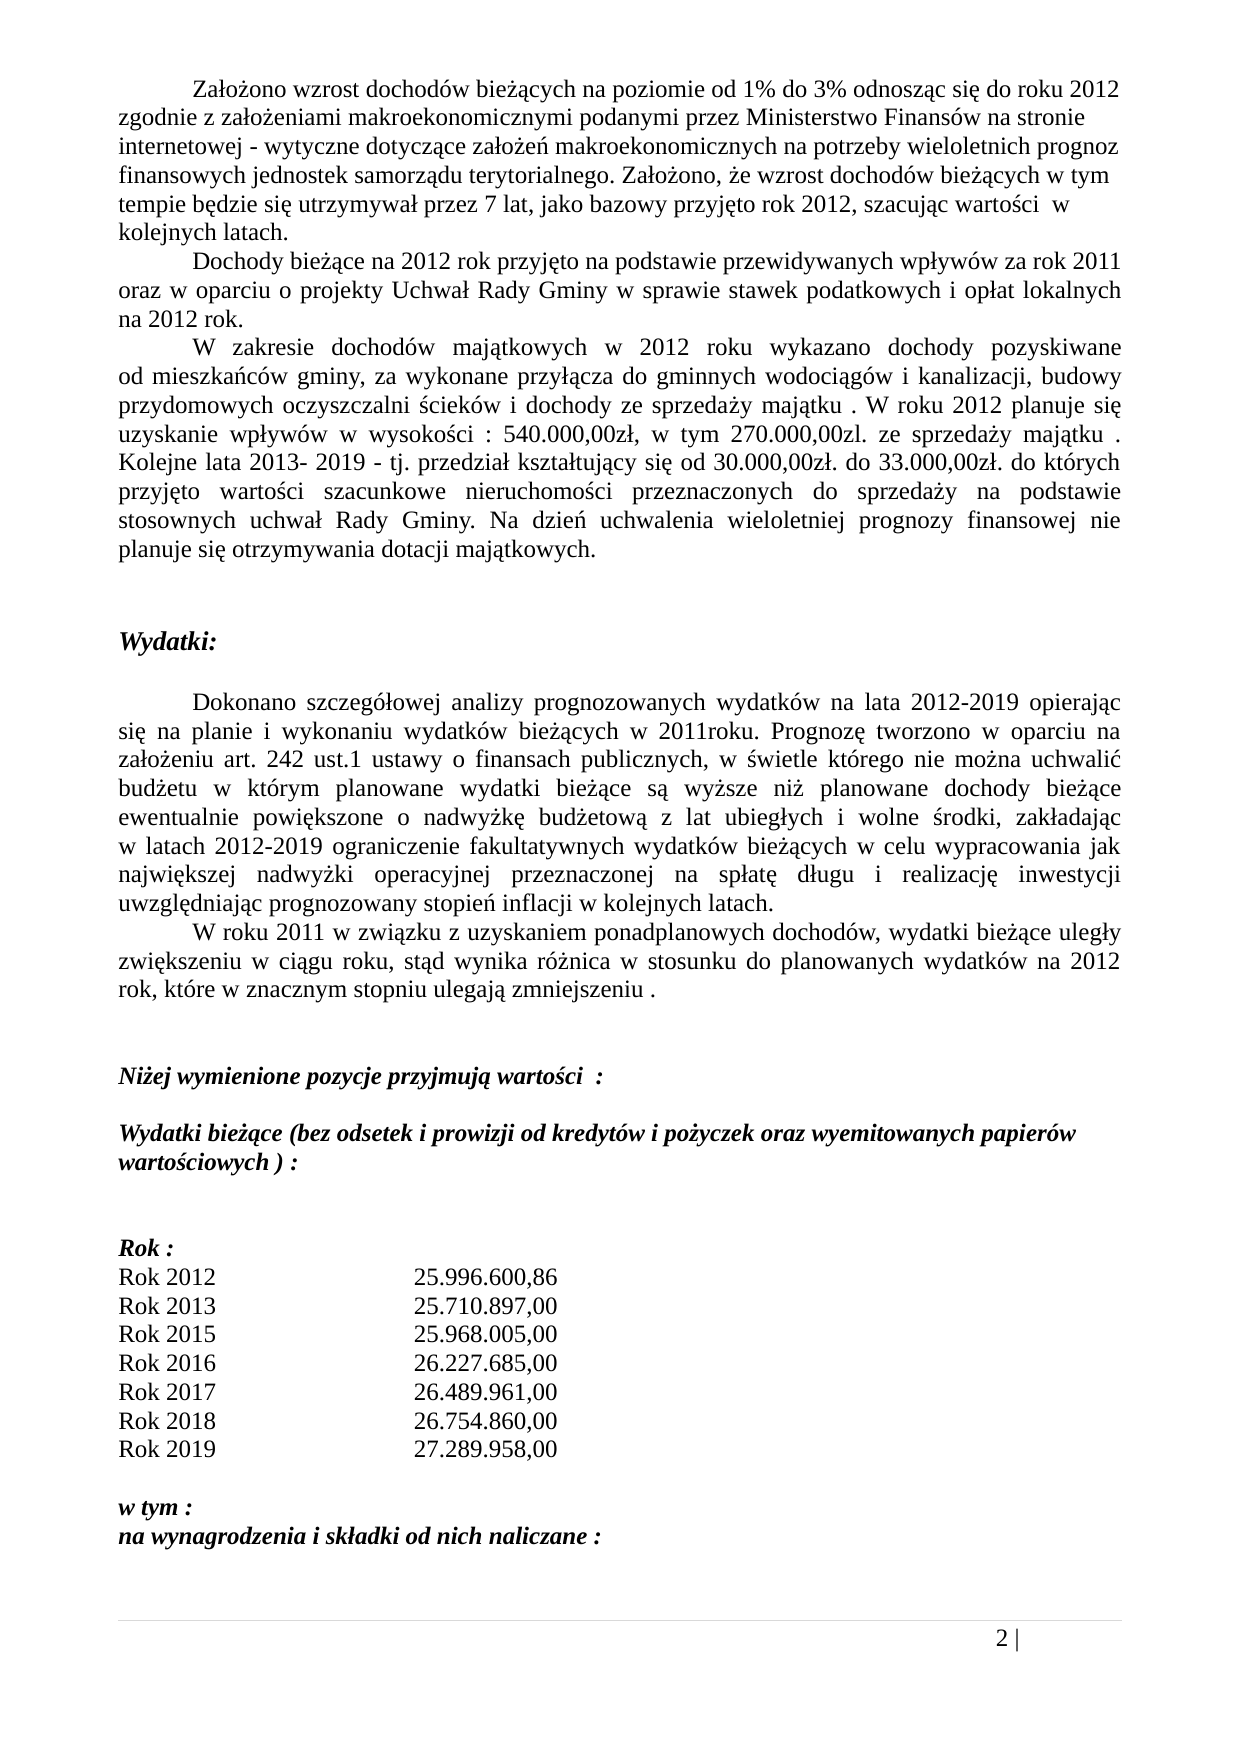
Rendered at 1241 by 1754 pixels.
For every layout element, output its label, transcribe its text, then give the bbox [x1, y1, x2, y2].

text Niżej wymienione pozycje przyjmują wartości : [118, 1061, 1122, 1089]
text W roku 2011 w związku z uzyskaniem ponadplanowych dochodów, wydatki bieżące uległy zwiększeniu w ciągu roku, stąd wynika różnica w stosunku do planowanych wydatków na 2012 rok, które w znacznym stopniu ulegają zmniejszeniu . [118, 917, 1122, 1003]
text Rok : [118, 1233, 1122, 1262]
text Rok 2012 25.996.600,86 [118, 1262, 1122, 1291]
text Wydatki: [118, 625, 1122, 656]
text Dochody bieżące na 2012 rok przyjęto na podstawie przewidywanych wpływów za rok 2011 oraz w oparciu o projekty Uchwał Rady Gminy w sprawie stawek podatkowych i opłat lokalnych na 2012 rok. [118, 246, 1122, 332]
text Założono wzrost dochodów bieżących na poziomie od 1% do 3% odnosząc się do roku 2012 zgodnie z założeniami makroekonomicznymi podanymi przez Ministerstwo Finansów na stronie internetowej - wytyczne dotyczące założeń makroekonomicznych na potrzeby wieloletnich prognoz finansowych jednostek samorządu terytorialnego. Założono, że wzrost dochodów bieżących w tym tempie będzie się utrzymywał przez 7 lat, jako bazowy przyjęto rok 2012, szacując wartości w kolejnych latach. [118, 74, 1122, 246]
text Rok 2013 25.710.897,00 [118, 1291, 1122, 1319]
text W zakresie dochodów majątkowych w 2012 roku wykazano dochody pozyskiwane od mieszkańców gminy, za wykonane przyłącza do gminnych wodociągów i kanalizacji, budowy przydomowych oczyszczalni ścieków i dochody ze sprzedaży majątku . W roku 2012 planuje się uzyskanie wpływów w wysokości : 540.000,00zł, w tym 270.000,00zl. ze sprzedaży majątku . Kolejne lata 2013- 2019 - tj. przedział kształtujący się od 30.000,00zł. do 33.000,00zł. do których przyjęto wartości szacunkowe nieruchomości przeznaczonych do sprzedaży na podstawie stosownych uchwał Rady Gminy. Na dzień uchwalenia wieloletniej prognozy finansowej nie planuje się otrzymywania dotacji majątkowych. [118, 332, 1122, 562]
text na wynagrodzenia i składki od nich naliczane : [118, 1521, 1122, 1549]
text Rok 2015 25.968.005,00 [118, 1319, 1122, 1348]
text Wydatki bieżące (bez odsetek i prowizji od kredytów i pożyczek oraz wyemitowanych papierów wartościowych ) : [118, 1118, 1122, 1176]
text Rok 2016 26.227.685,00 [118, 1348, 1122, 1377]
text Rok 2018 26.754.860,00 [118, 1406, 1122, 1434]
text Rok 2019 27.289.958,00 [118, 1434, 1122, 1463]
text w tym : [118, 1492, 1122, 1521]
text Rok 2017 26.489.961,00 [118, 1377, 1122, 1406]
text Dokonano szczegółowej analizy prognozowanych wydatków na lata 2012-2019 opierając się na planie i wykonaniu wydatków bieżących w 2011roku. Prognozę tworzono w oparciu na założeniu art. 242 ust.1 ustawy o finansach publicznych, w świetle którego nie można uchwalić budżetu w którym planowane wydatki bieżące są wyższe niż planowane dochody bieżące ewentualnie powiększone o nadwyżkę budżetową z lat ubiegłych i wolne środki, zakładając w latach 2012-2019 ograniczenie fakultatywnych wydatków bieżących w celu wypracowania jak największej nadwyżki operacyjnej przeznaczonej na spłatę długu i realizację inwestycji uwzględniając prognozowany stopień inflacji w kolejnych latach. [118, 687, 1122, 917]
